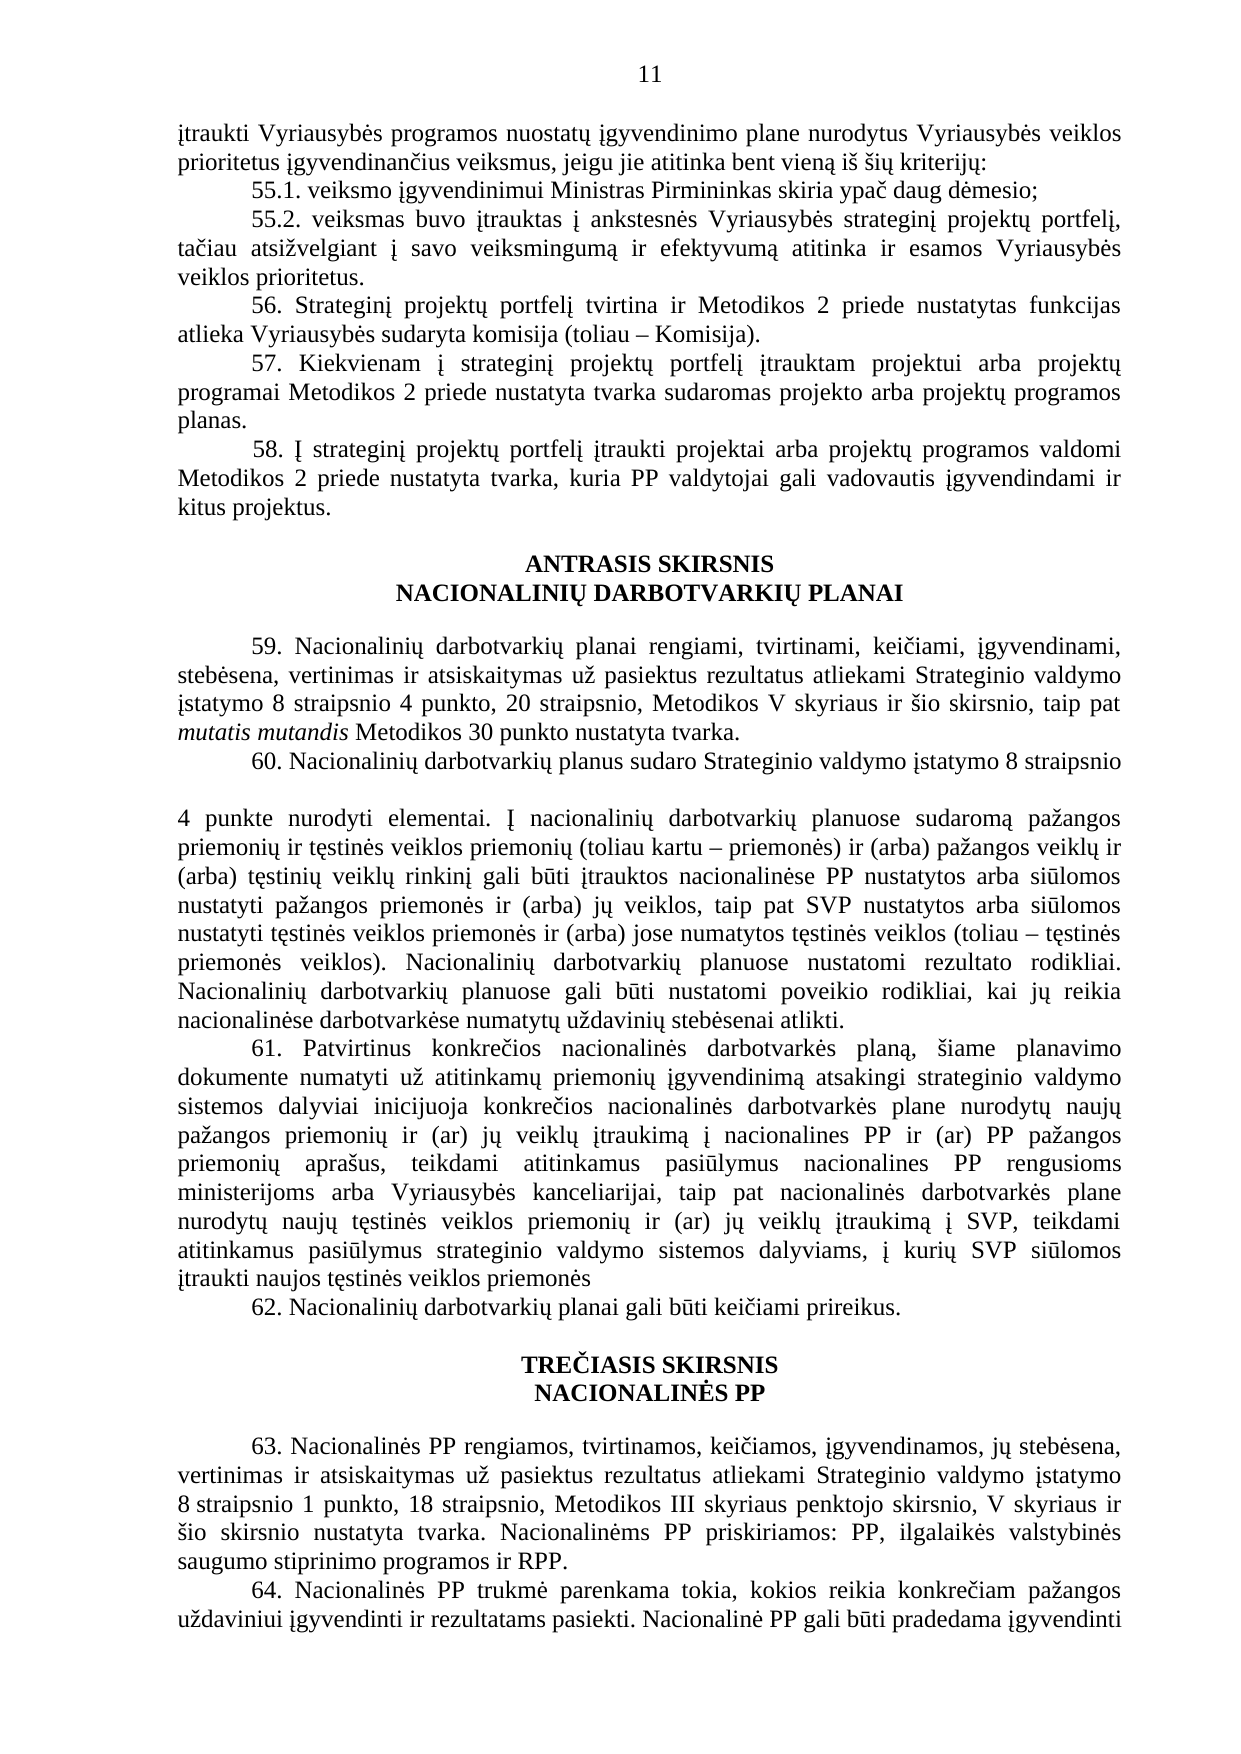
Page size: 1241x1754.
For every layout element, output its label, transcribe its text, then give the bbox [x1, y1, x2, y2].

text 57. Kiekvienam į strateginį projektų portfelį įtrauktam projektui arba projektų programai Metodikos 2 priede nustatyta tvarka sudaromas projekto arba projektų programos planas. [177, 348, 1122, 434]
text 55.2. veiksmas buvo įtrauktas į ankstesnės Vyriausybės strateginį projektų portfelį, tačiau atsižvelgiant į savo veiksmingumą ir efektyvumą atitinka ir esamos Vyriausybės veiklos prioritetus. [177, 204, 1122, 291]
subtitle ANTRASIS SKIRSNIS [177, 549, 1122, 578]
subtitle NACIONALINĖS PP [177, 1378, 1122, 1407]
text 63. Nacionalinės PP rengiamos, tvirtinamos, keičiamos, įgyvendinamos, jų stebėsena, vertinimas ir atsiskaitymas už pasiektus rezultatus atliekami Strateginio valdymo įstatymo 8 straipsnio 1 punkto, 18 straipsnio, Metodikos III skyriaus penktojo skirsnio, V skyriaus ir šio skirsnio nustatyta tvarka. Nacionalinėms PP priskiriamos: PP, ilgalaikės valstybinės saugumo stiprinimo programos ir RPP. [177, 1431, 1122, 1575]
text 61. Patvirtinus konkrečios nacionalinės darbotvarkės planą, šiame planavimo dokumente numatyti už atitinkamų priemonių įgyvendinimą atsakingi strateginio valdymo sistemos dalyviai inicijuoja konkrečios nacionalinės darbotvarkės plane nurodytų naujų pažangos priemonių ir (ar) jų veiklų įtraukimą į nacionalines PP ir (ar) PP pažangos priemonių aprašus, teikdami atitinkamus pasiūlymus nacionalines PP rengusioms ministerijoms arba Vyriausybės kanceliarijai, taip pat nacionalinės darbotvarkės plane nurodytų naujų tęstinės veiklos priemonių ir (ar) jų veiklų įtraukimą į SVP, teikdami atitinkamus pasiūlymus strateginio valdymo sistemos dalyviams, į kurių SVP siūlomos įtraukti naujos tęstinės veiklos priemonės [177, 1033, 1122, 1292]
text 64. Nacionalinės PP trukmė parenkama tokia, kokios reikia konkrečiam pažangos uždaviniui įgyvendinti ir rezultatams pasiekti. Nacionalinė PP gali būti pradedama įgyvendinti [177, 1575, 1122, 1632]
subtitle TREČIASIS SKIRSNIS [177, 1350, 1122, 1378]
subtitle NACIONALINIŲ DARBOTVARKIŲ PLANAI [177, 578, 1122, 607]
text 55.1. veiksmo įgyvendinimui Ministras Pirmininkas skiria ypač daug dėmesio; [177, 176, 1122, 204]
text įtraukti Vyriausybės programos nuostatų įgyvendinimo plane nurodytus Vyriausybės veiklos prioritetus įgyvendinančius veiksmus, jeigu jie atitinka bent vieną iš šių kriterijų: [177, 118, 1122, 176]
text 58. Į strateginį projektų portfelį įtraukti projektai arba projektų programos valdomi Metodikos 2 priede nustatyta tvarka, kuria PP valdytojai gali vadovautis įgyvendindami ir kitus projektus. [177, 434, 1122, 521]
text 60. Nacionalinių darbotvarkių planus sudaro Strateginio valdymo įstatymo 8 straipsnio 4 punkte nurodyti elementai. Į nacionalinių darbotvarkių planuose sudaromą pažangos priemonių ir tęstinės veiklos priemonių (toliau kartu – priemonės) ir (arba) pažangos veiklų ir (arba) tęstinių veiklų rinkinį gali būti įtrauktos nacionalinėse PP nustatytos arba siūlomos nustatyti pažangos priemonės ir (arba) jų veiklos, taip pat SVP nustatytos arba siūlomos nustatyti tęstinės veiklos priemonės ir (arba) jose numatytos tęstinės veiklos (toliau – tęstinės priemonės veiklos). Nacionalinių darbotvarkių planuose nustatomi rezultato rodikliai. Nacionalinių darbotvarkių planuose gali būti nustatomi poveikio rodikliai, kai jų reikia nacionalinėse darbotvarkėse numatytų uždavinių stebėsenai atlikti. [177, 746, 1122, 1033]
text 62. Nacionalinių darbotvarkių planai gali būti keičiami prireikus. [177, 1292, 1122, 1321]
text 56. Strateginį projektų portfelį tvirtina ir Metodikos 2 priede nustatytas funkcijas atlieka Vyriausybės sudaryta komisija (toliau – Komisija). [177, 291, 1122, 348]
text 59. Nacionalinių darbotvarkių planai rengiami, tvirtinami, keičiami, įgyvendinami, stebėsena, vertinimas ir atsiskaitymas už pasiektus rezultatus atliekami Strateginio valdymo įstatymo 8 straipsnio 4 punkto, 20 straipsnio, Metodikos V skyriaus ir šio skirsnio, taip pat mutatis mutandis Metodikos 30 punkto nustatyta tvarka. [177, 631, 1122, 746]
